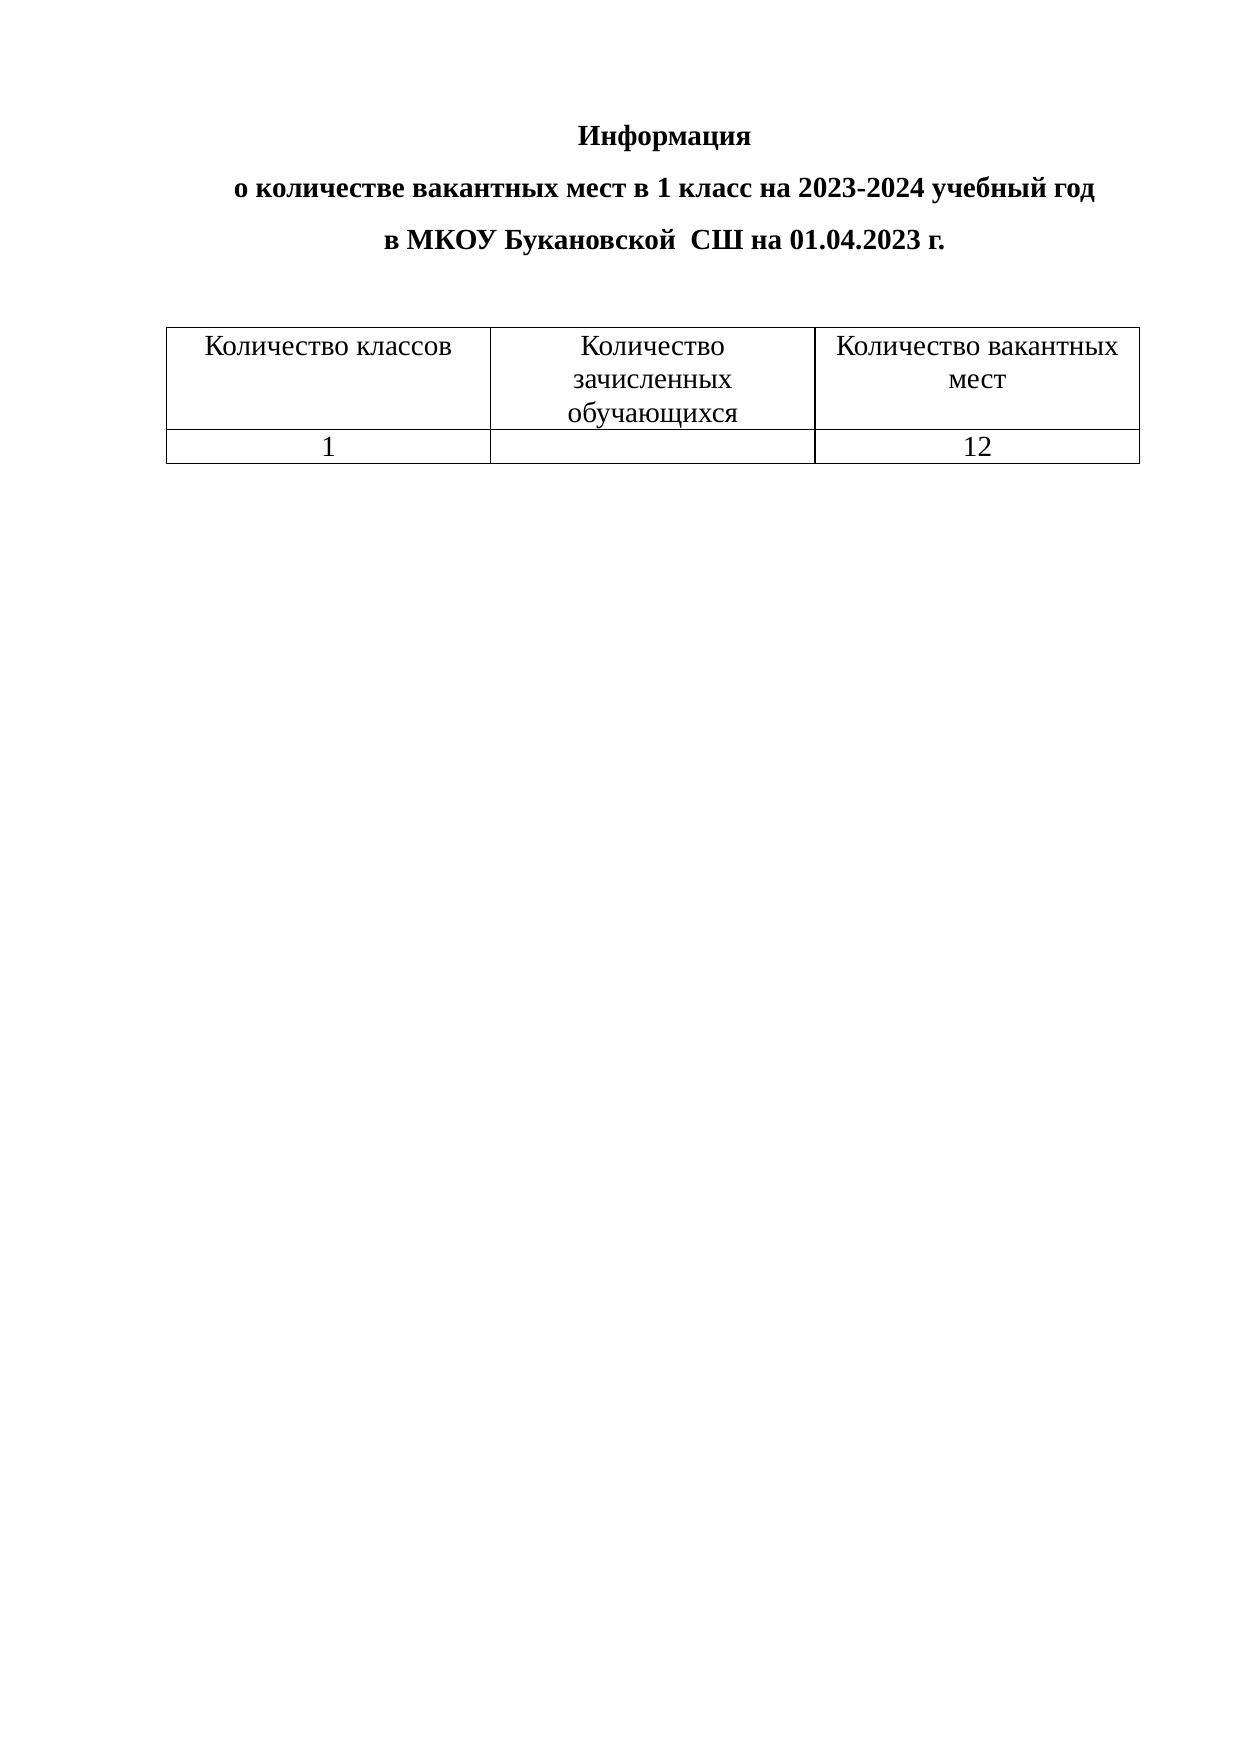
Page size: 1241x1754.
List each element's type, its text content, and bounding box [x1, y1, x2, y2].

table_header Количество вакантных мест [816, 328, 1139, 428]
table_header Количество зачисленных обучающихся [491, 328, 814, 428]
table_cell 12 [816, 430, 1139, 463]
table_cell [491, 430, 814, 463]
text Информация [177, 118, 1152, 152]
text о количестве вакантных мест в 1 класс на 2023-2024 учебный год [177, 170, 1152, 204]
table_cell 1 [167, 430, 490, 463]
table_header Количество классов [167, 328, 490, 428]
text в МКОУ Букановской СШ на 01.04.2023 г. [177, 222, 1152, 256]
